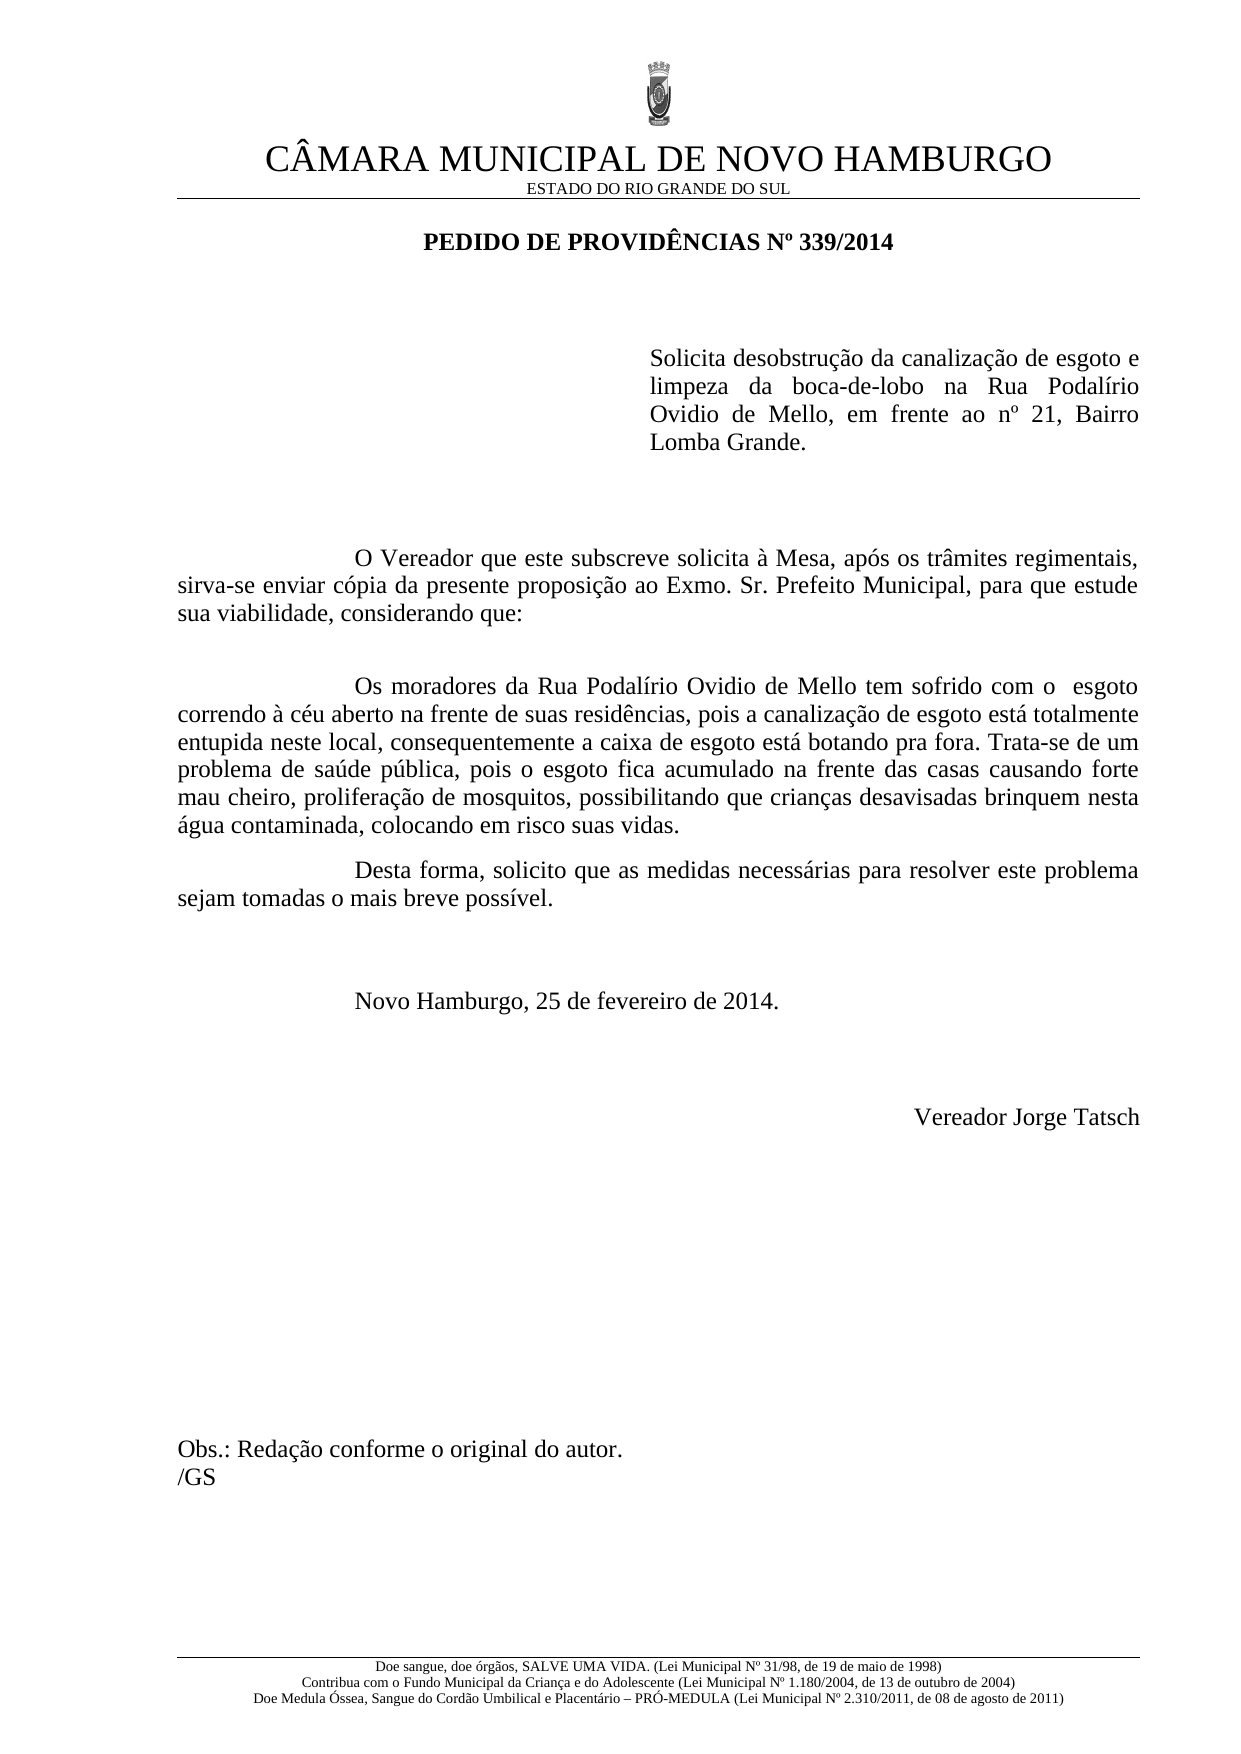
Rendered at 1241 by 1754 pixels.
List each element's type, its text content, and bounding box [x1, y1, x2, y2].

text O Vereador que este subscreve solicita à Mesa, após os trâmites regimentais, sirva-se enviar cópia da presente proposição ao Exmo. Sr. Prefeito Municipal, para que estude sua viabilidade, considerando que: [177, 544, 1140, 627]
text Desta forma, solicito que as medidas necessárias para resolver este problema sejam tomadas o mais breve possível. [177, 856, 1140, 912]
text Solicita desobstrução da canalização de esgoto e limpeza da boca-de-lobo na Rua Podalírio Ovidio de Mello, em frente ao nº 21, Bairro Lomba Grande. [649, 344, 1140, 455]
text Vereador Jorge Tatsch [177, 1103, 1140, 1131]
text Obs.: Redação conforme o original do autor. [177, 1436, 1140, 1463]
text PEDIDO DE PROVIDÊNCIAS Nº 339/2014 [177, 228, 1140, 256]
text Os moradores da Rua Podalírio Ovidio de Mello tem sofrido com o esgoto correndo à céu aberto na frente de suas residências, pois a canalização de esgoto está totalmente entupida neste local, consequentemente a caixa de esgoto está botando pra fora. Trata-se de um problema de saúde pública, pois o esgoto fica acumulado na frente das casas causando forte mau cheiro, proliferação de mosquitos, possibilitando que crianças desavisadas brinquem nesta água contaminada, colocando em risco suas vidas. [177, 672, 1140, 839]
text /GS [177, 1463, 1140, 1491]
text Novo Hamburgo, 25 de fevereiro de 2014. [177, 987, 1140, 1014]
